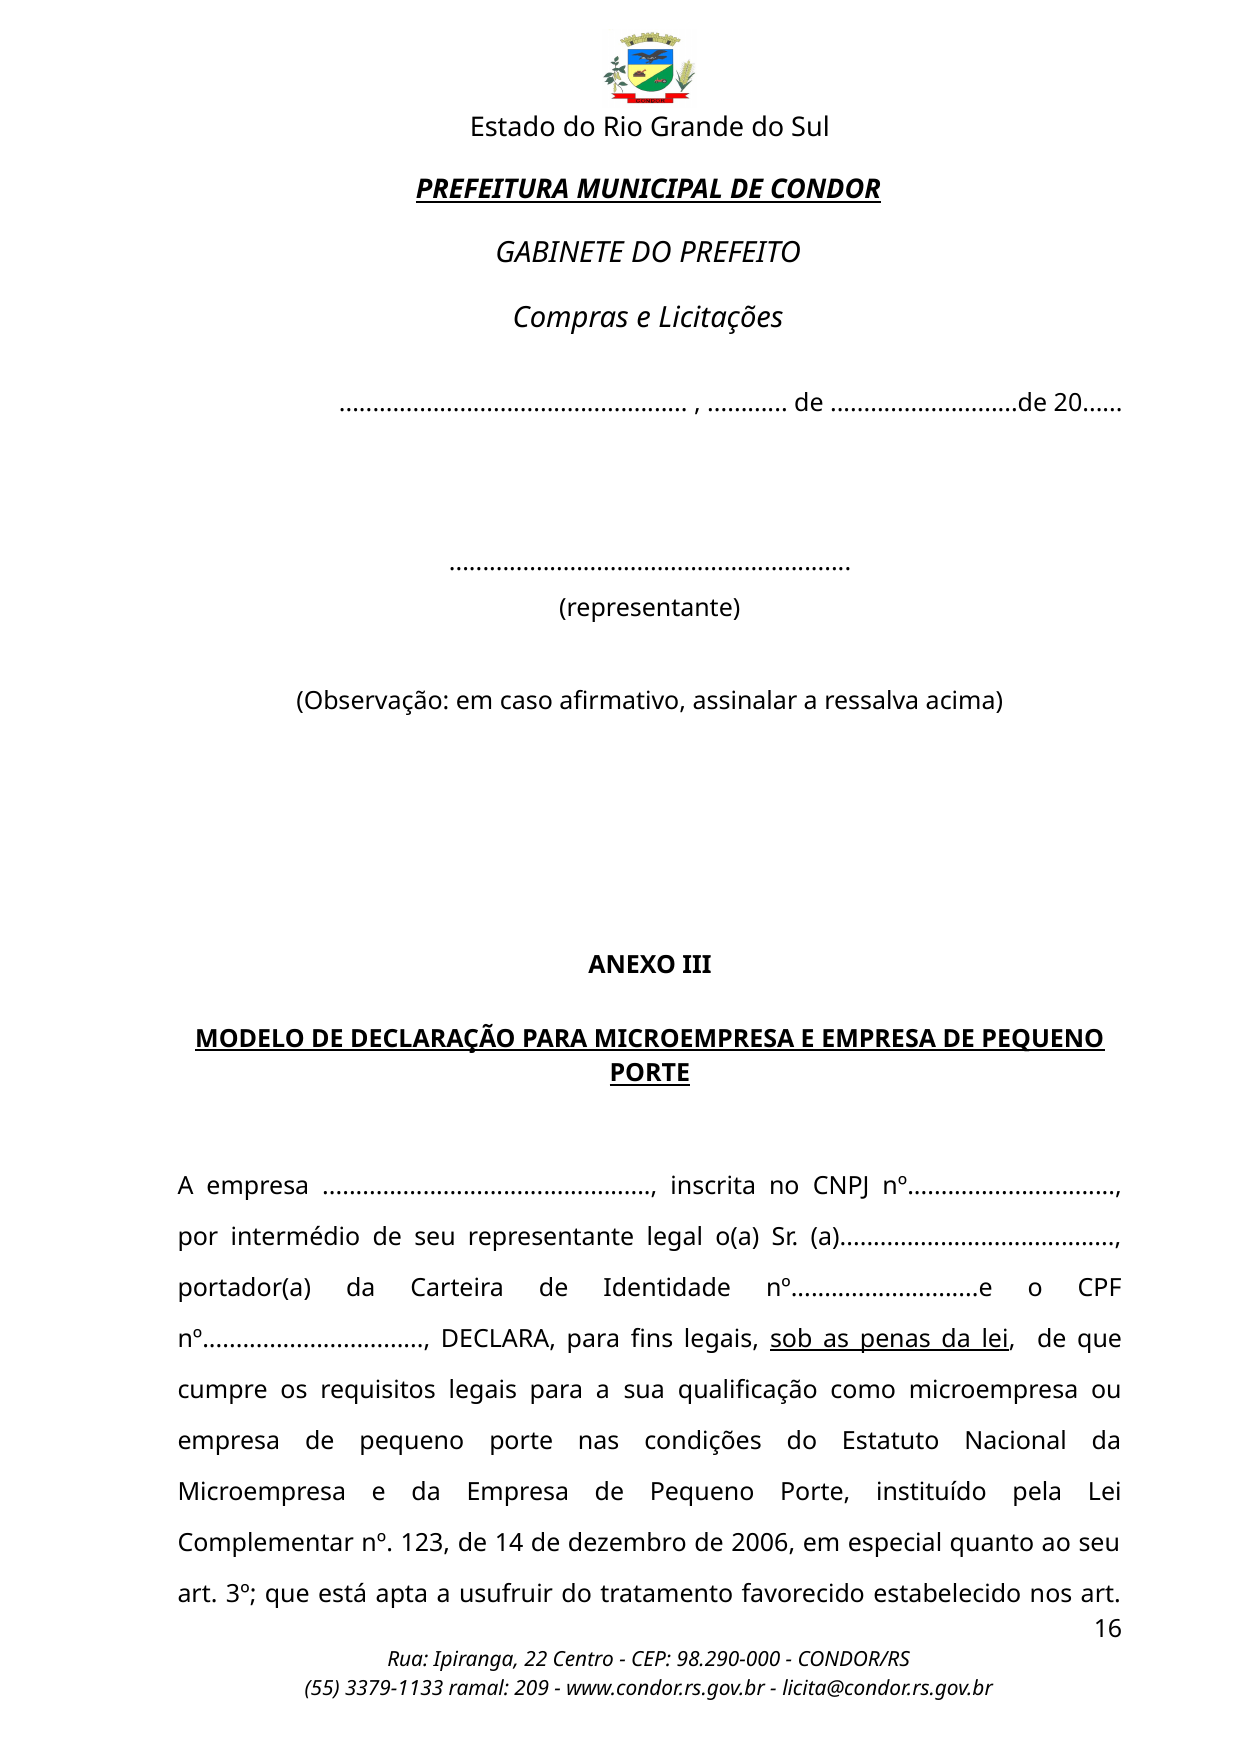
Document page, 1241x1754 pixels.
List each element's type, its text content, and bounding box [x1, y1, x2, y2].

text ANEXO III [177, 946, 1122, 980]
text ............................................................ [177, 543, 1122, 577]
text A empresa ................................................., inscrita no CNPJ nº..............................., por intermédio de seu representante legal o(a) Sr. (a)........................................., portador(a) da Carteira de Identidade nº............................e o CPF nº................................., DECLARA, para fins legais, sob as penas da lei, de que cumpre os requisitos legais para a sua qualificação como microempresa ou empresa de pequeno porte nas condições do Estatuto Nacional da Microempresa e da Empresa de Pequeno Porte, instituído pela Lei Complementar nº. 123, de 14 de dezembro de 2006, em especial quanto ao seu art. 3º; que está apta a usufruir do tratamento favorecido estabelecido nos art. [177, 1167, 1122, 1610]
text (Observação: em caso afirmativo, assinalar a ressalva acima) [177, 683, 1122, 717]
text .................................................... , ............ de ............................de 20...... [177, 385, 1122, 419]
text MODELO DE DECLARAÇÃO PARA MICROEMPRESA E EMPRESA DE PEQUENO PORTE [177, 1021, 1122, 1089]
text (representante) [177, 590, 1122, 624]
